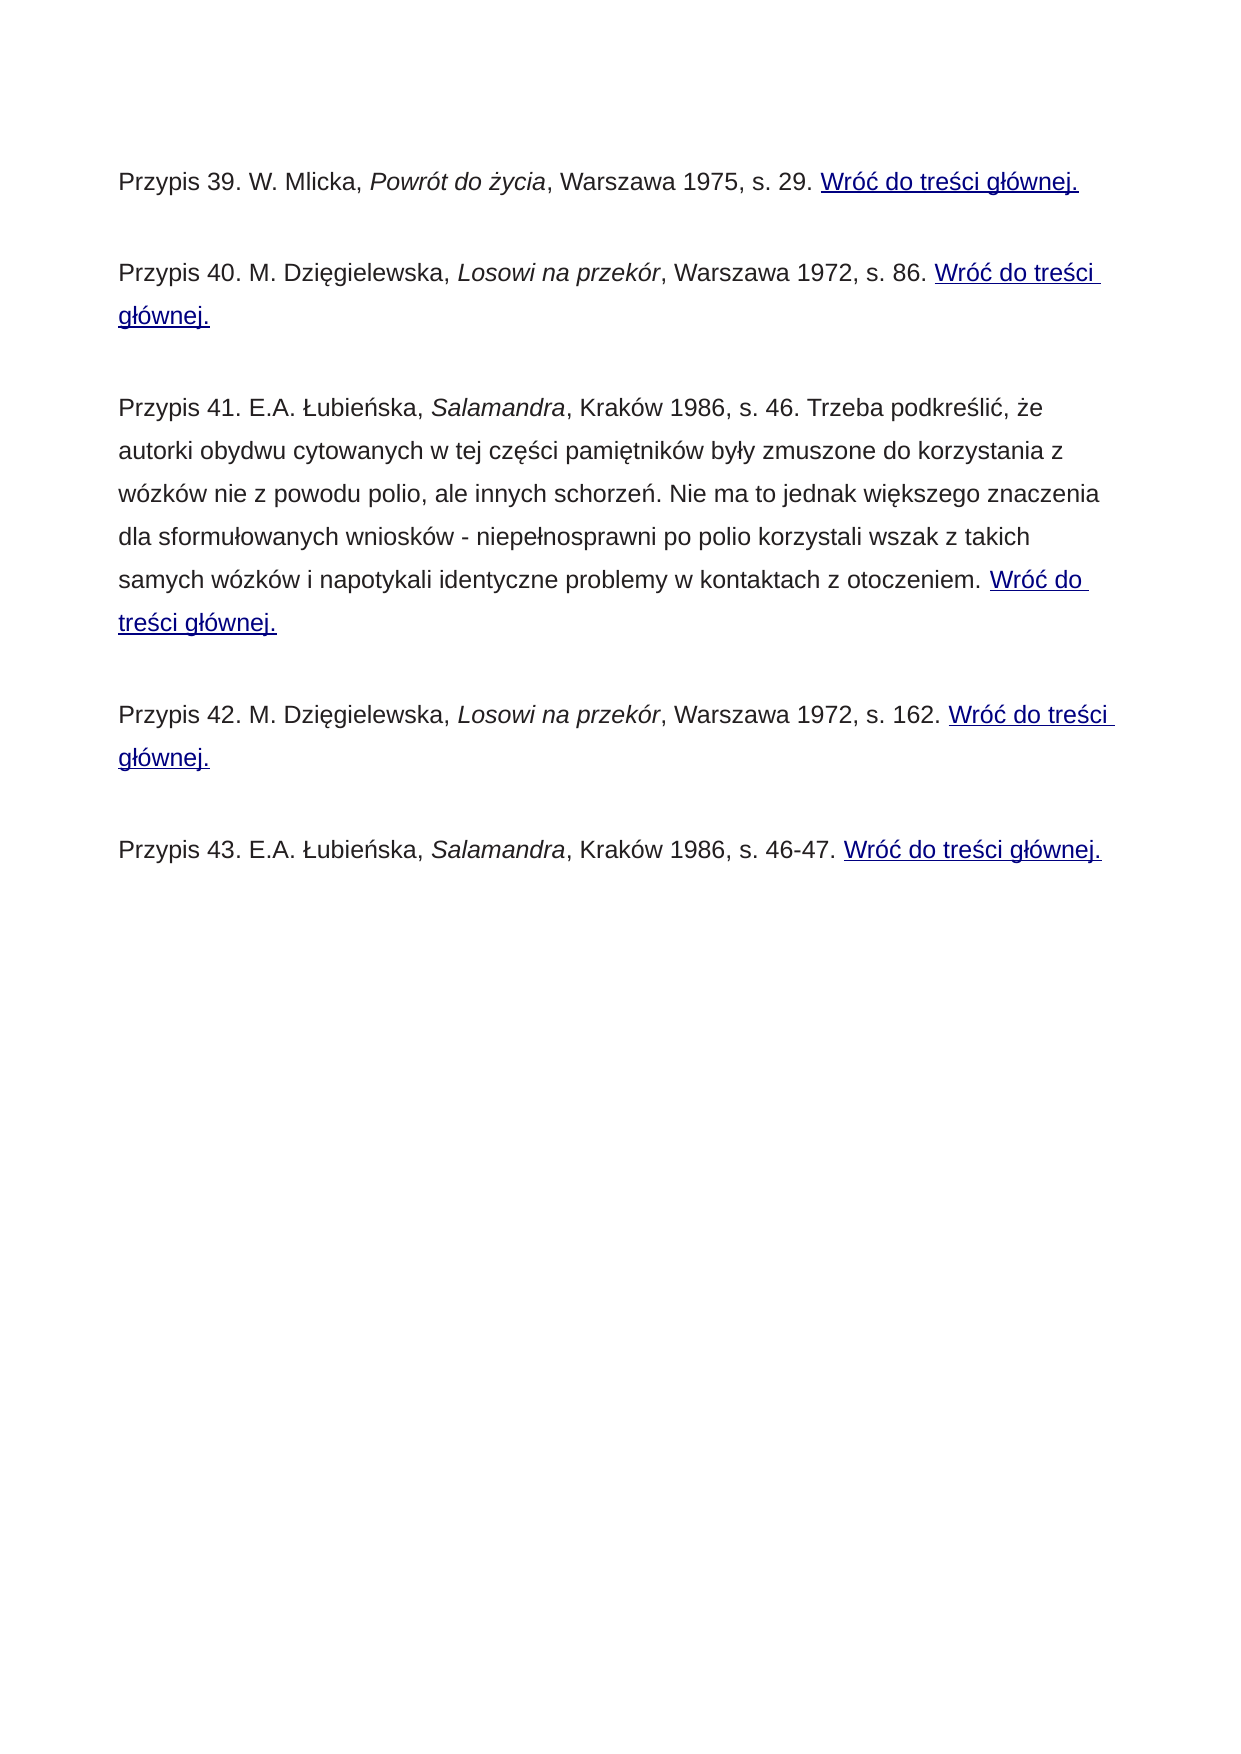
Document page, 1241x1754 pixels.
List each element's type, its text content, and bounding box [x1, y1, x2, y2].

text Przypis 39. W. Mlicka, Powrót do życia, Warszawa 1975, s. 29. Wróć do treści głównej. [118, 167, 1122, 195]
text Przypis 42. M. Dzięgielewska, Losowi na przekór, Warszawa 1972, s. 162. Wróć do treści głównej. [118, 700, 1122, 772]
text Przypis 40. M. Dzięgielewska, Losowi na przekór, Warszawa 1972, s. 86. Wróć do treści głównej. [118, 258, 1122, 330]
text Przypis 43. E.A. Łubieńska, Salamandra, Kraków 1986, s. 46-47. Wróć do treści głównej. [118, 835, 1122, 863]
text Przypis 41. E.A. Łubieńska, Salamandra, Kraków 1986, s. 46. Trzeba podkreślić, że autorki obydwu cytowanych w tej części pamiętników były zmuszone do korzystania z wózków nie z powodu polio, ale innych schorzeń. Nie ma to jednak większego znaczenia dla sformułowanych wniosków - niepełnosprawni po polio korzystali wszak z takich samych wózków i napotykali identyczne problemy w kontaktach z otoczeniem. Wróć do treści głównej. [118, 393, 1122, 637]
